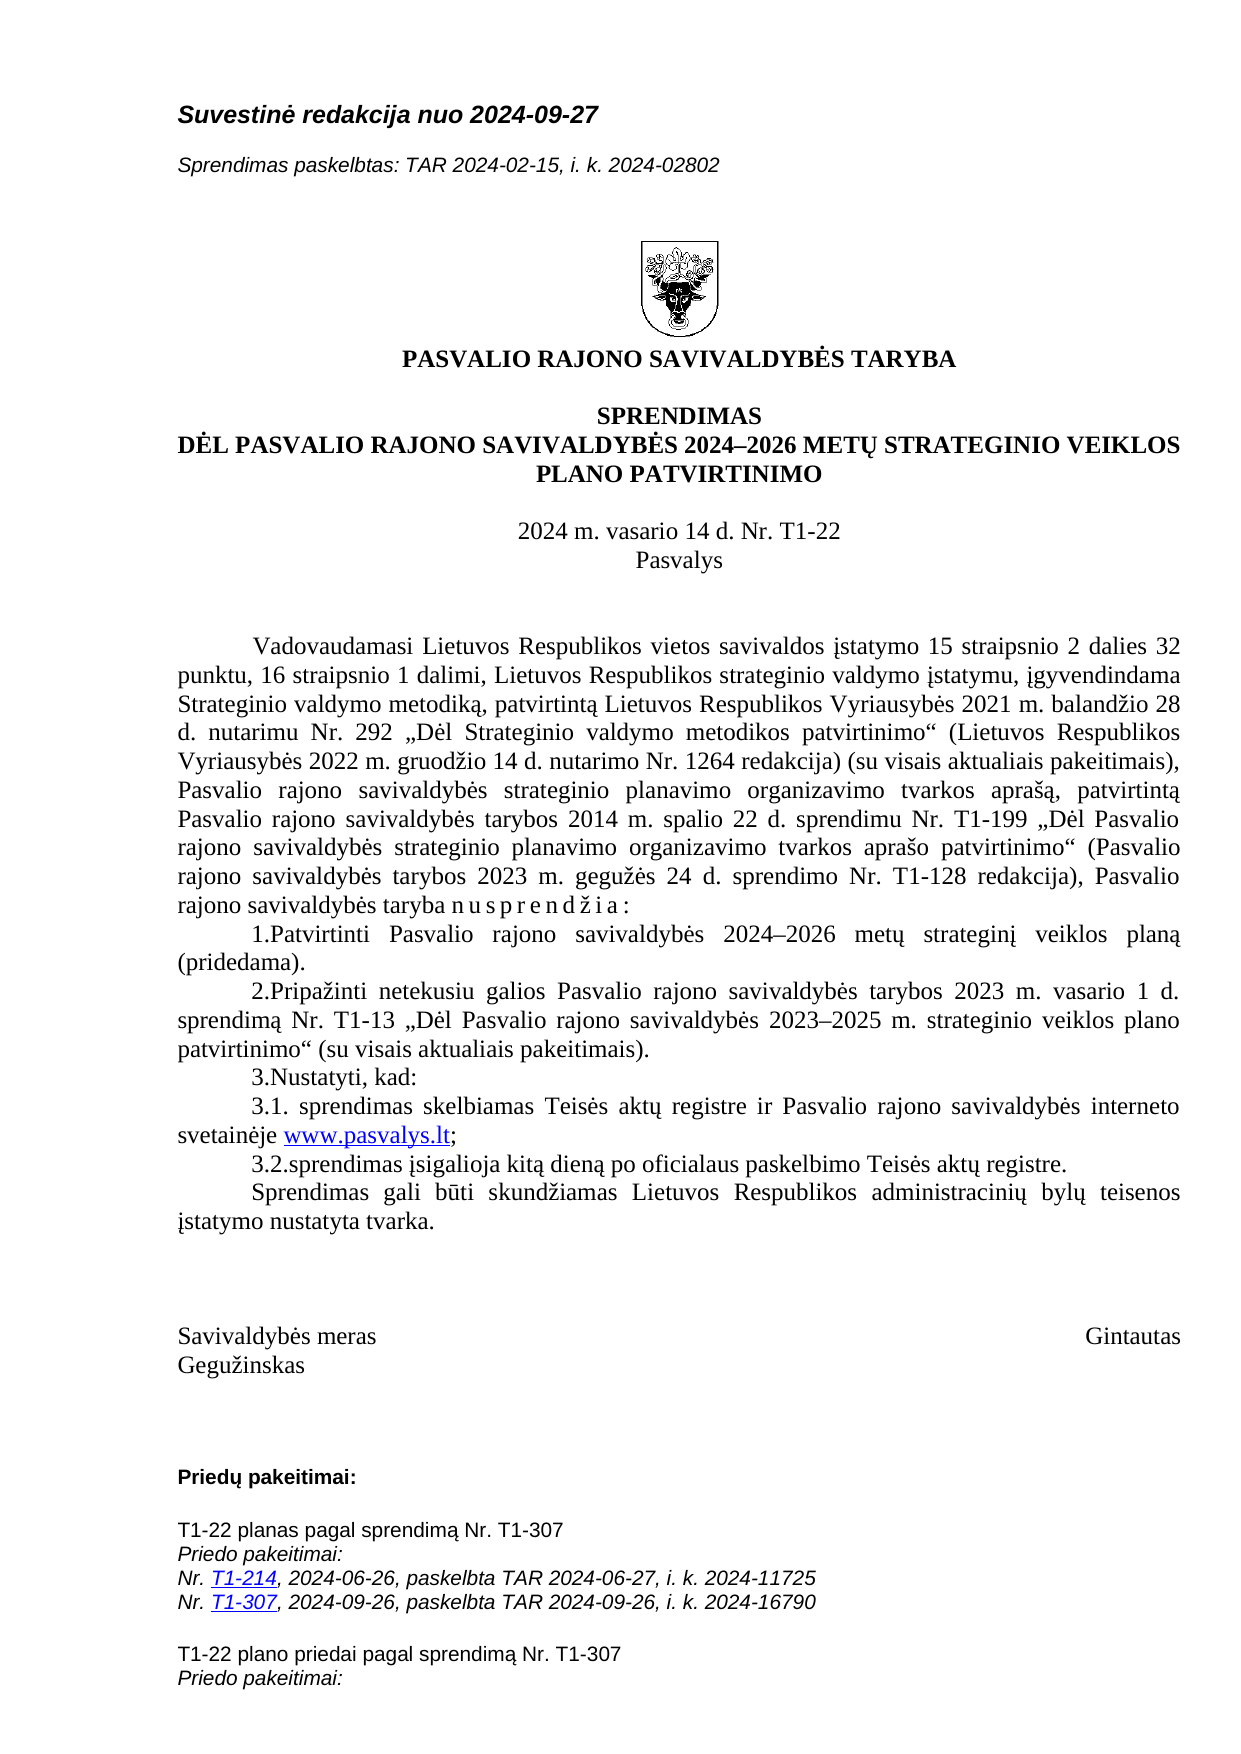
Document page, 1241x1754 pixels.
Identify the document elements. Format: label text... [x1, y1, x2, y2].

text Priedo pakeitimai: [177, 1542, 1181, 1566]
text Vadovaudamasi Lietuvos Respublikos vietos savivaldos įstatymo 15 straipsnio 2 dalies 32 punktu, 16 straipsnio 1 dalimi, Lietuvos Respublikos strateginio valdymo įstatymu, įgyvendindama Strateginio valdymo metodiką, patvirtintą Lietuvos Respublikos Vyriausybės 2021 m. balandžio 28 d. nutarimu Nr. 292 „Dėl Strateginio valdymo metodikos patvirtinimo“ (Lietuvos Respublikos Vyriausybės 2022 m. gruodžio 14 d. nutarimo Nr. 1264 redakcija) (su visais aktualiais pakeitimais), Pasvalio rajono savivaldybės strateginio planavimo organizavimo tvarkos aprašą, patvirtintą Pasvalio rajono savivaldybės tarybos 2014 m. spalio 22 d. sprendimu Nr. T1-199 „Dėl Pasvalio rajono savivaldybės strateginio planavimo organizavimo tvarkos aprašo patvirtinimo“ (Pasvalio rajono savivaldybės tarybos 2023 m. gegužės 24 d. sprendimo Nr. T1-128 redakcija), Pasvalio rajono savivaldybės taryba nusprendžia: [177, 631, 1181, 919]
text 1. Patvirtinti Pasvalio rajono savivaldybės 2024–2026 metų strateginį veiklos planą (pridedama). [177, 919, 1181, 976]
text Dėl Pasvalio rajono savivaldybės 2024–2026 metų strateginio veiklos plano patvirtinimo [177, 430, 1181, 487]
text Priedo pakeitimai: [177, 1666, 1181, 1690]
text 3.1. sprendimas skelbiamas Teisės aktų registre ir Pasvalio rajono savivaldybės interneto svetainėje www.pasvalys.lt; [177, 1091, 1181, 1149]
text Pasvalys [177, 545, 1181, 574]
text Savivaldybės meras Gintautas Gegužinskas [177, 1321, 1181, 1379]
text Nr. T1-307, 2024-09-26, paskelbta TAR 2024-09-26, i. k. 2024-16790 [177, 1589, 1181, 1613]
text Sprendimas gali būti skundžiamas Lietuvos Respublikos administracinių bylų teisenos įstatymo nustatyta tvarka. [177, 1177, 1181, 1235]
text Priedų pakeitimai: [177, 1465, 1181, 1489]
text Sprendimas paskelbtas: TAR 2024-02-15, i. k. 2024-02802 [177, 153, 1181, 177]
text 2. Pripažinti netekusiu galios Pasvalio rajono savivaldybės tarybos 2023 m. vasario 1 d. sprendimą Nr. T1-13 „Dėl Pasvalio rajono savivaldybės 2023–2025 m. strateginio veiklos plano patvirtinimo“ (su visais aktualiais pakeitimais). [177, 976, 1181, 1062]
text 3. Nustatyti, kad: [177, 1062, 1181, 1091]
text Sprendimas [177, 401, 1181, 430]
text Suvestinė redakcija nuo 2024-09-27 [177, 100, 1181, 129]
text T1-22 planas pagal sprendimą Nr. T1-307 [177, 1518, 1181, 1542]
text T1-22 plano priedai pagal sprendimą Nr. T1-307 [177, 1642, 1181, 1666]
text 3.2. sprendimas įsigalioja kitą dieną po oficialaus paskelbimo Teisės aktų registre. [177, 1149, 1181, 1177]
text Pasvalio rajono savivaldybės taryba [177, 344, 1181, 372]
text Nr. T1-214, 2024-06-26, paskelbta TAR 2024-06-27, i. k. 2024-11725 [177, 1566, 1181, 1589]
text 2024 m. vasario 14 d. Nr. T1-22 [177, 516, 1181, 545]
